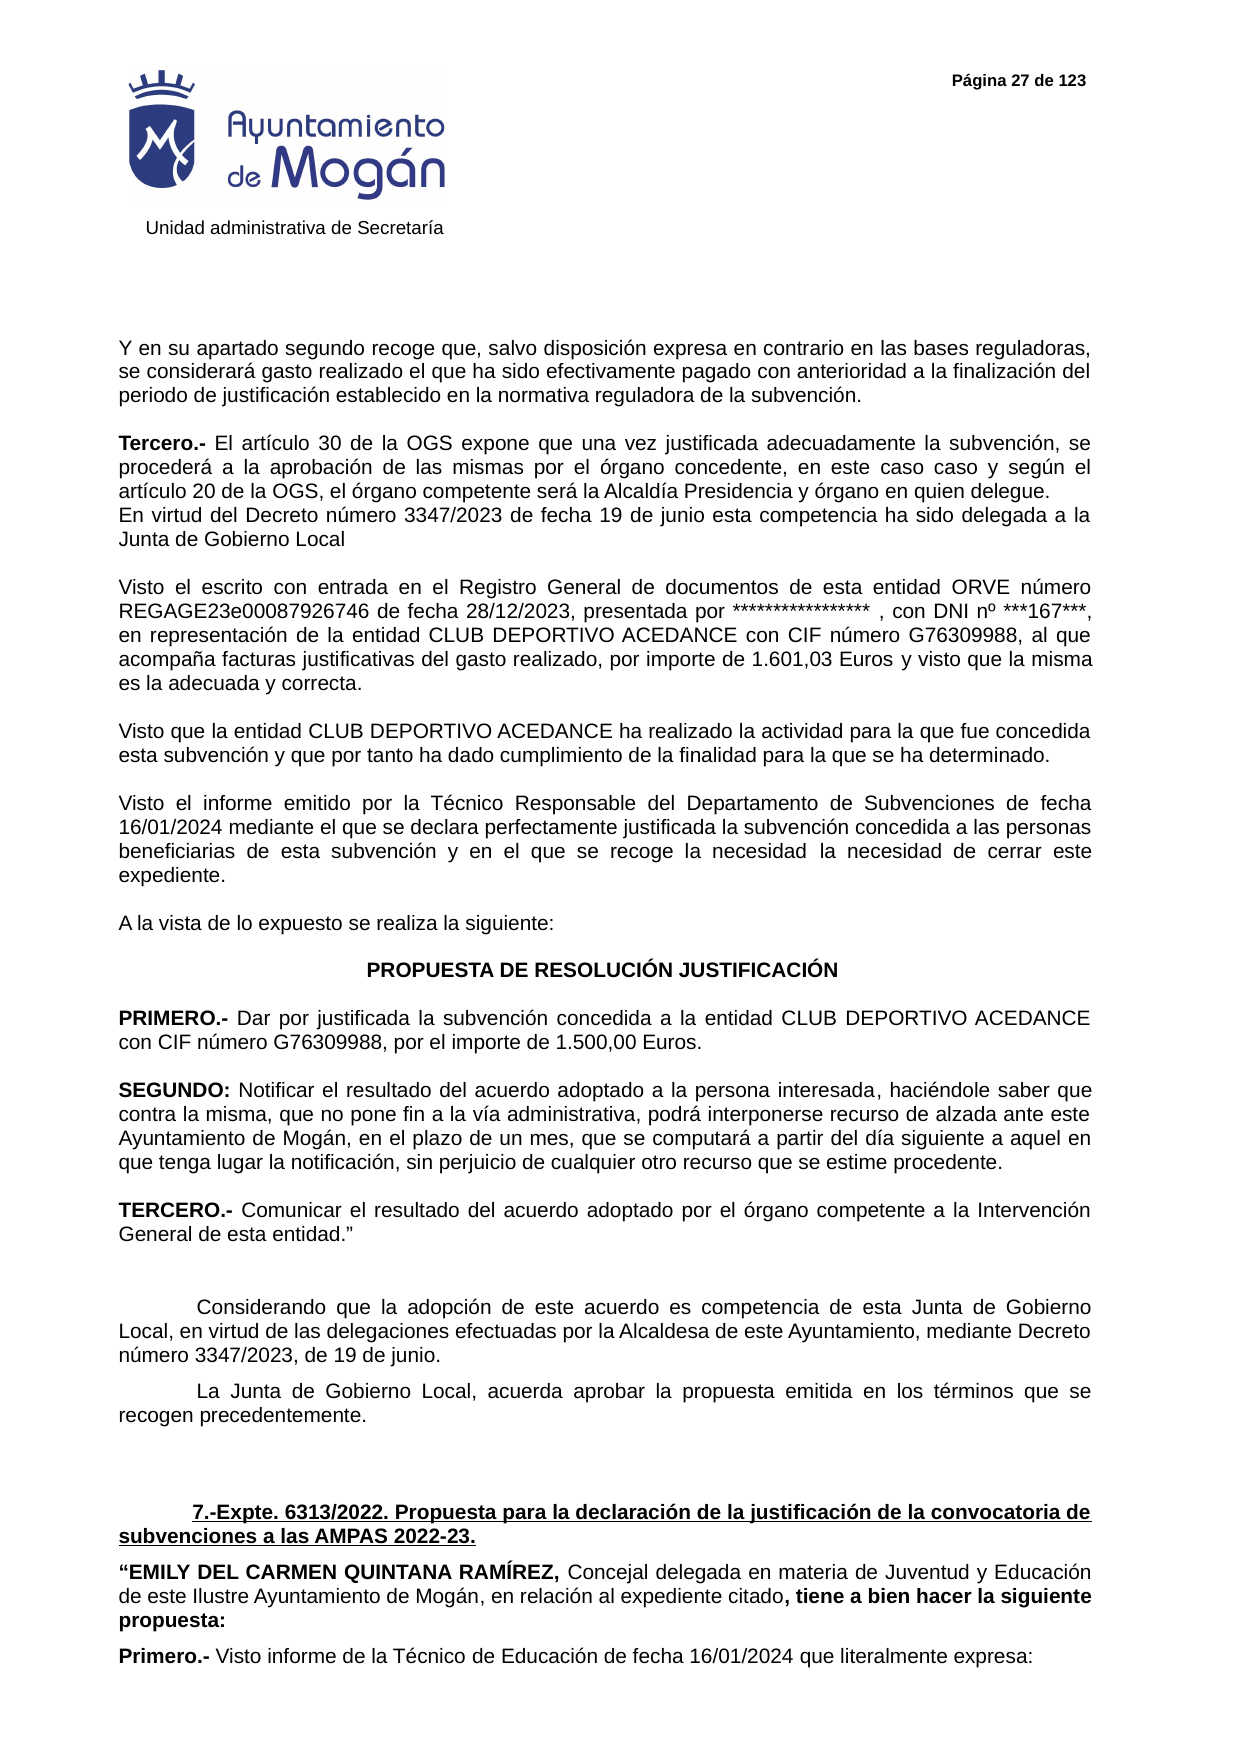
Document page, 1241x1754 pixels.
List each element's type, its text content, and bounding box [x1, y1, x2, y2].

text La Junta de Gobierno Local, acuerda aprobar la propuesta emitida en los términos que se recogen precedentemente. [118, 1379, 1092, 1427]
picture [128, 70, 445, 206]
text En virtud del Decreto número 3347/2023 de fecha 19 de junio esta competencia ha sido delegada a la Junta de Gobierno Local [118, 503, 1092, 551]
text Visto el informe emitido por la Técnico Responsable del Departamento de Subvenciones de fecha 16/01/2024 mediante el que se declara perfectamente justificada la subvención concedida a las personas beneficiarias de esta subvención y en el que se recoge la necesidad la necesidad de cerrar este expediente. [118, 791, 1092, 886]
text PROPUESTA DE RESOLUCIÓN JUSTIFICACIÓN [118, 958, 1092, 982]
text PRIMERO.- Dar por justificada la subvención concedida a la entidad CLUB DEPORTIVO ACEDANCE con CIF número G76309988, por el importe de 1.500,00 Euros. [118, 1006, 1092, 1054]
text Tercero.- El artículo 30 de la OGS expone que una vez justificada adecuadamente la subvención, se procederá a la aprobación de las mismas por el órgano concedente, en este caso caso y según el artículo 20 de la OGS, el órgano competente será la Alcaldía Presidencia y órgano en quien delegue. [118, 431, 1092, 503]
text SEGUNDO: Notificar el resultado del acuerdo adoptado a la persona interesada, haciéndole saber que contra la misma, que no pone fin a la vía administrativa, podrá interponerse recurso de alzada ante este Ayuntamiento de Mogán, en el plazo de un mes, que se computará a partir del día siguiente a aquel en que tenga lugar la notificación, sin perjuicio de cualquier otro recurso que se estime procedente. [118, 1078, 1092, 1174]
text Visto el escrito con entrada en el Registro General de documentos de esta entidad ORVE número REGAGE23e00087926746 de fecha 28/12/2023, presentada por ***************** , con DNI nº ***167***, en representación de la entidad CLUB DEPORTIVO ACEDANCE con CIF número G76309988, al que acompaña facturas justificativas del gasto realizado, por importe de 1.601,03 Euros y visto que la misma es la adecuada y correcta. [118, 575, 1092, 695]
text TERCERO.- Comunicar el resultado del acuerdo adoptado por el órgano competente a la Intervención General de esta entidad.” [118, 1198, 1092, 1246]
text Considerando que la adopción de este acuerdo es competencia de esta Junta de Gobierno Local, en virtud de las delegaciones efectuadas por la Alcaldesa de este Ayuntamiento, mediante Decreto número 3347/2023, de 19 de junio. [118, 1294, 1092, 1366]
text Y en su apartado segundo recoge que, salvo disposición expresa en contrario en las bases reguladoras, se considerará gasto realizado el que ha sido efectivamente pagado con anterioridad a la finalización del periodo de justificación establecido en la normativa reguladora de la subvención. [118, 335, 1092, 407]
text 7.-Expte. 6313/2022. Propuesta para la declaración de la justificación de la convocatoria de subvenciones a las AMPAS 2022-23. [118, 1500, 1092, 1548]
text “EMILY DEL CARMEN QUINTANA RAMÍREZ, Concejal delegada en materia de Juventud y Educación de este Ilustre Ayuntamiento de Mogán, en relación al expediente citado, tiene a bien hacer la siguiente propuesta: [118, 1560, 1092, 1632]
text Visto que la entidad CLUB DEPORTIVO ACEDANCE ha realizado la actividad para la que fue concedida esta subvención y que por tanto ha dado cumplimiento de la finalidad para la que se ha determinado. [118, 719, 1092, 767]
text Primero.- Visto informe de la Técnico de Educación de fecha 16/01/2024 que literalmente expresa: [118, 1644, 1092, 1668]
text A la vista de lo expuesto se realiza la siguiente: [118, 910, 1092, 934]
